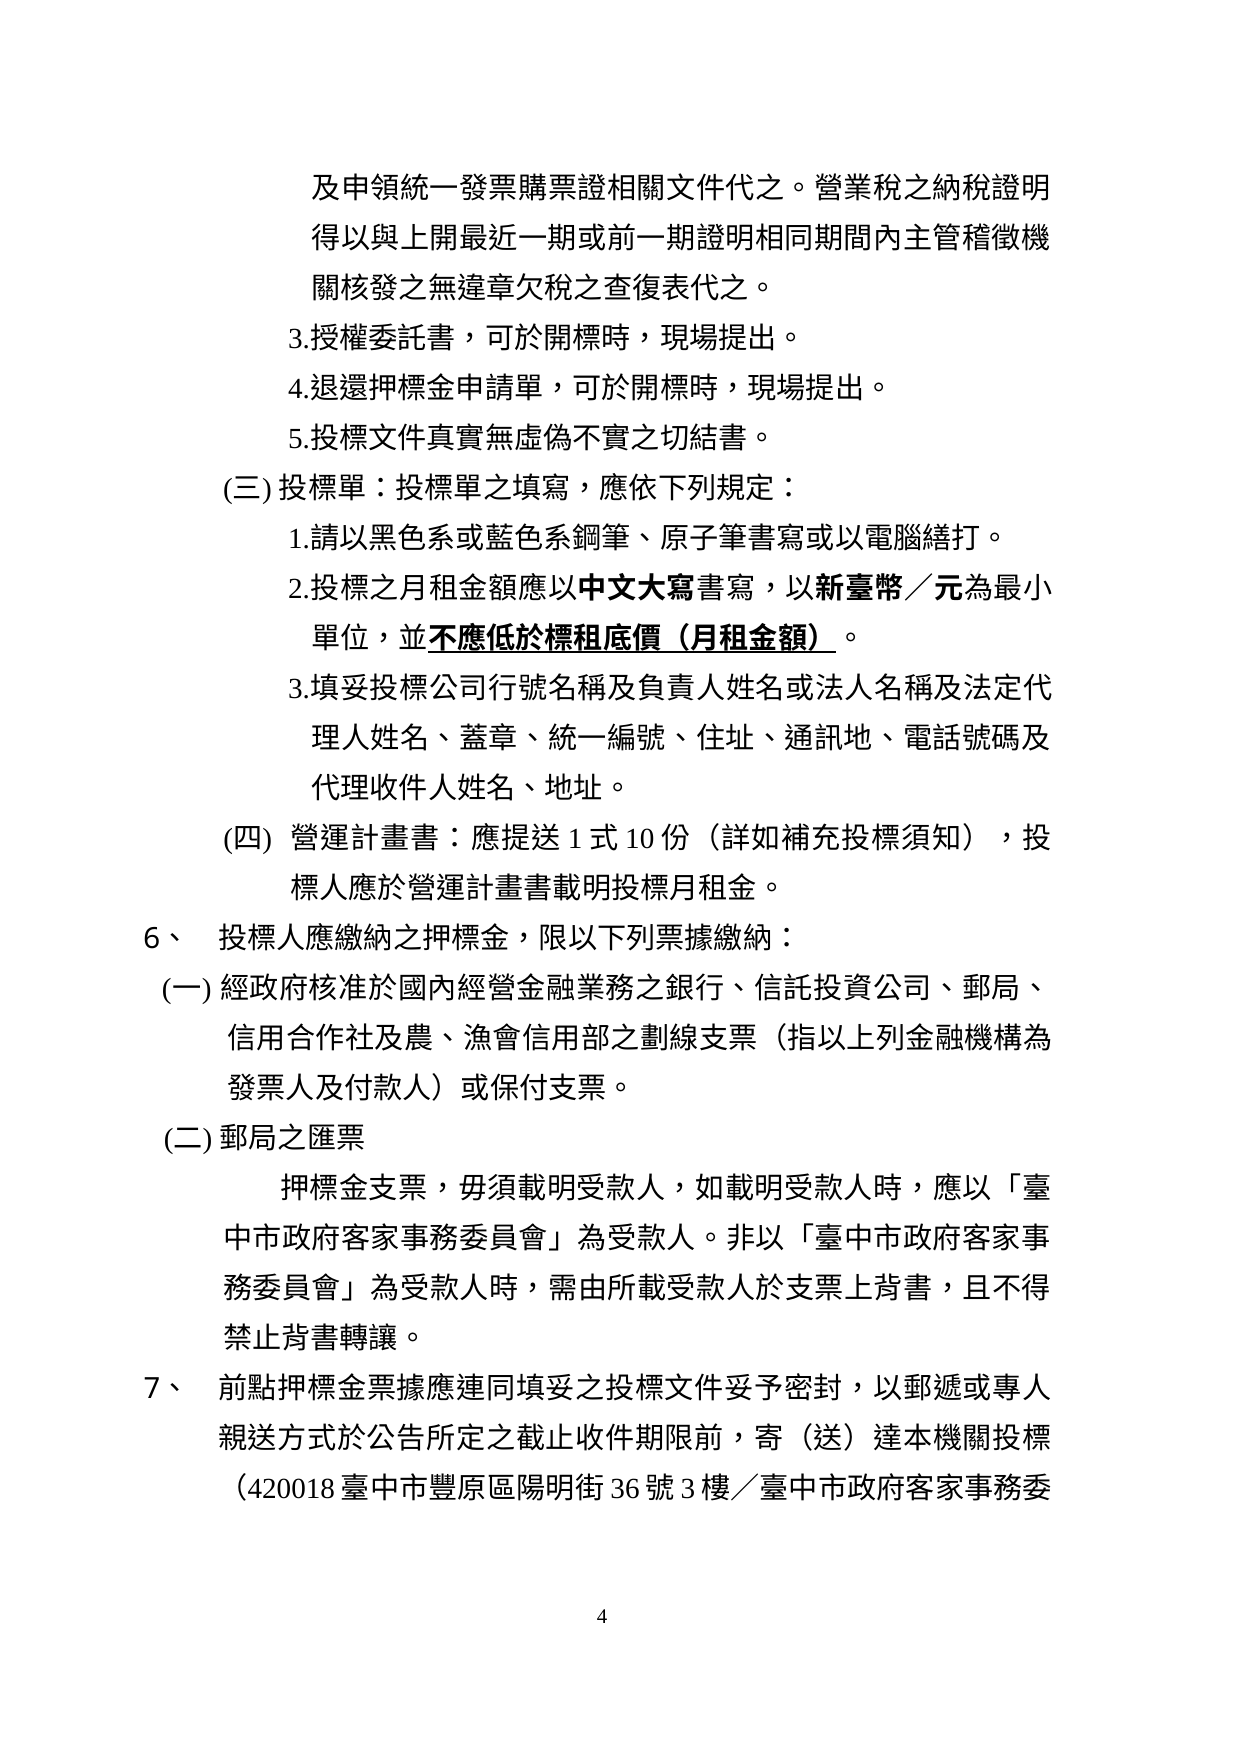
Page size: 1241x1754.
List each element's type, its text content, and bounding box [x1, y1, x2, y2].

text 1.請以黑色系或藍色系鋼筆、原子筆書寫或以電腦繕打。 [288, 509, 1053, 559]
text (一) 經政府核准於國內經營金融業務之銀行、信託投資公司、郵局、信用合作社及農、漁會信用部之劃線支票（指以上列金融機構為發票人及付款人）或保付支票。 [162, 959, 1053, 1109]
text (二) 郵局之匯票 [163, 1109, 1053, 1159]
text 3.填妥投標公司行號名稱及負責人姓名或法人名稱及法定代理人姓名、蓋章、統一編號、住址、通訊地、電話號碼及代理收件人姓名、地址。 [288, 659, 1053, 809]
text 4.退還押標金申請單，可於開標時，現場提出。 [288, 359, 1053, 409]
text 2.納稅證明文件：其屬營業稅繳稅證明者，為營業稅繳款書收據聯或主管稽徵機關核章之最近一期營業人銷售額與稅額申報書收執聯。廠商不及提出最近一期證明者，得以前一期之納稅證明代之。新設立且未屆第一期營業稅繳納期限者，得以營業稅主管稽徵機關核發之核准設立登記公函及申領統一發票購票證相關文件代之。營業稅之納稅證明，得以與上開最近一期或前一期證明相同期間內主管稽徵機關核發之無違章欠稅之查復表代之。 [288, 159, 1053, 309]
text (三) 投標單：投標單之填寫，應依下列規定： [223, 459, 1053, 509]
text 5.投標文件真實無虛偽不實之切結書。 [288, 409, 1053, 459]
text 押標金支票，毋須載明受款人，如載明受款人時，應以「臺中市政府客家事務委員會」為受款人。非以「臺中市政府客家事務委員會」為受款人時，需由所載受款人於支票上背書，且不得禁止背書轉讓。 [223, 1159, 1053, 1359]
text 2.投標之月租金額應以中文大寫書寫，以新臺幣／元為最小單位，並不應低於標租底價（月租金額）。 [288, 559, 1053, 659]
list 投標人應繳納之押標金，限以下列票據繳納： [143, 909, 1053, 959]
text 3.授權委託書，可於開標時，現場提出。 [288, 309, 1053, 359]
list 前點押標金票據應連同填妥之投標文件妥予密封，以郵遞或專人親送方式於公告所定之截止收件期限前，寄（送）達本機關投標（420018臺中市豐原區陽明街36號3樓／臺中市政府客家事務委 [143, 1359, 1053, 1509]
text (四) 營運計畫書：應提送1式10份（詳如補充投標須知），投標人應於營運計畫書載明投標月租金。 [223, 809, 1053, 909]
